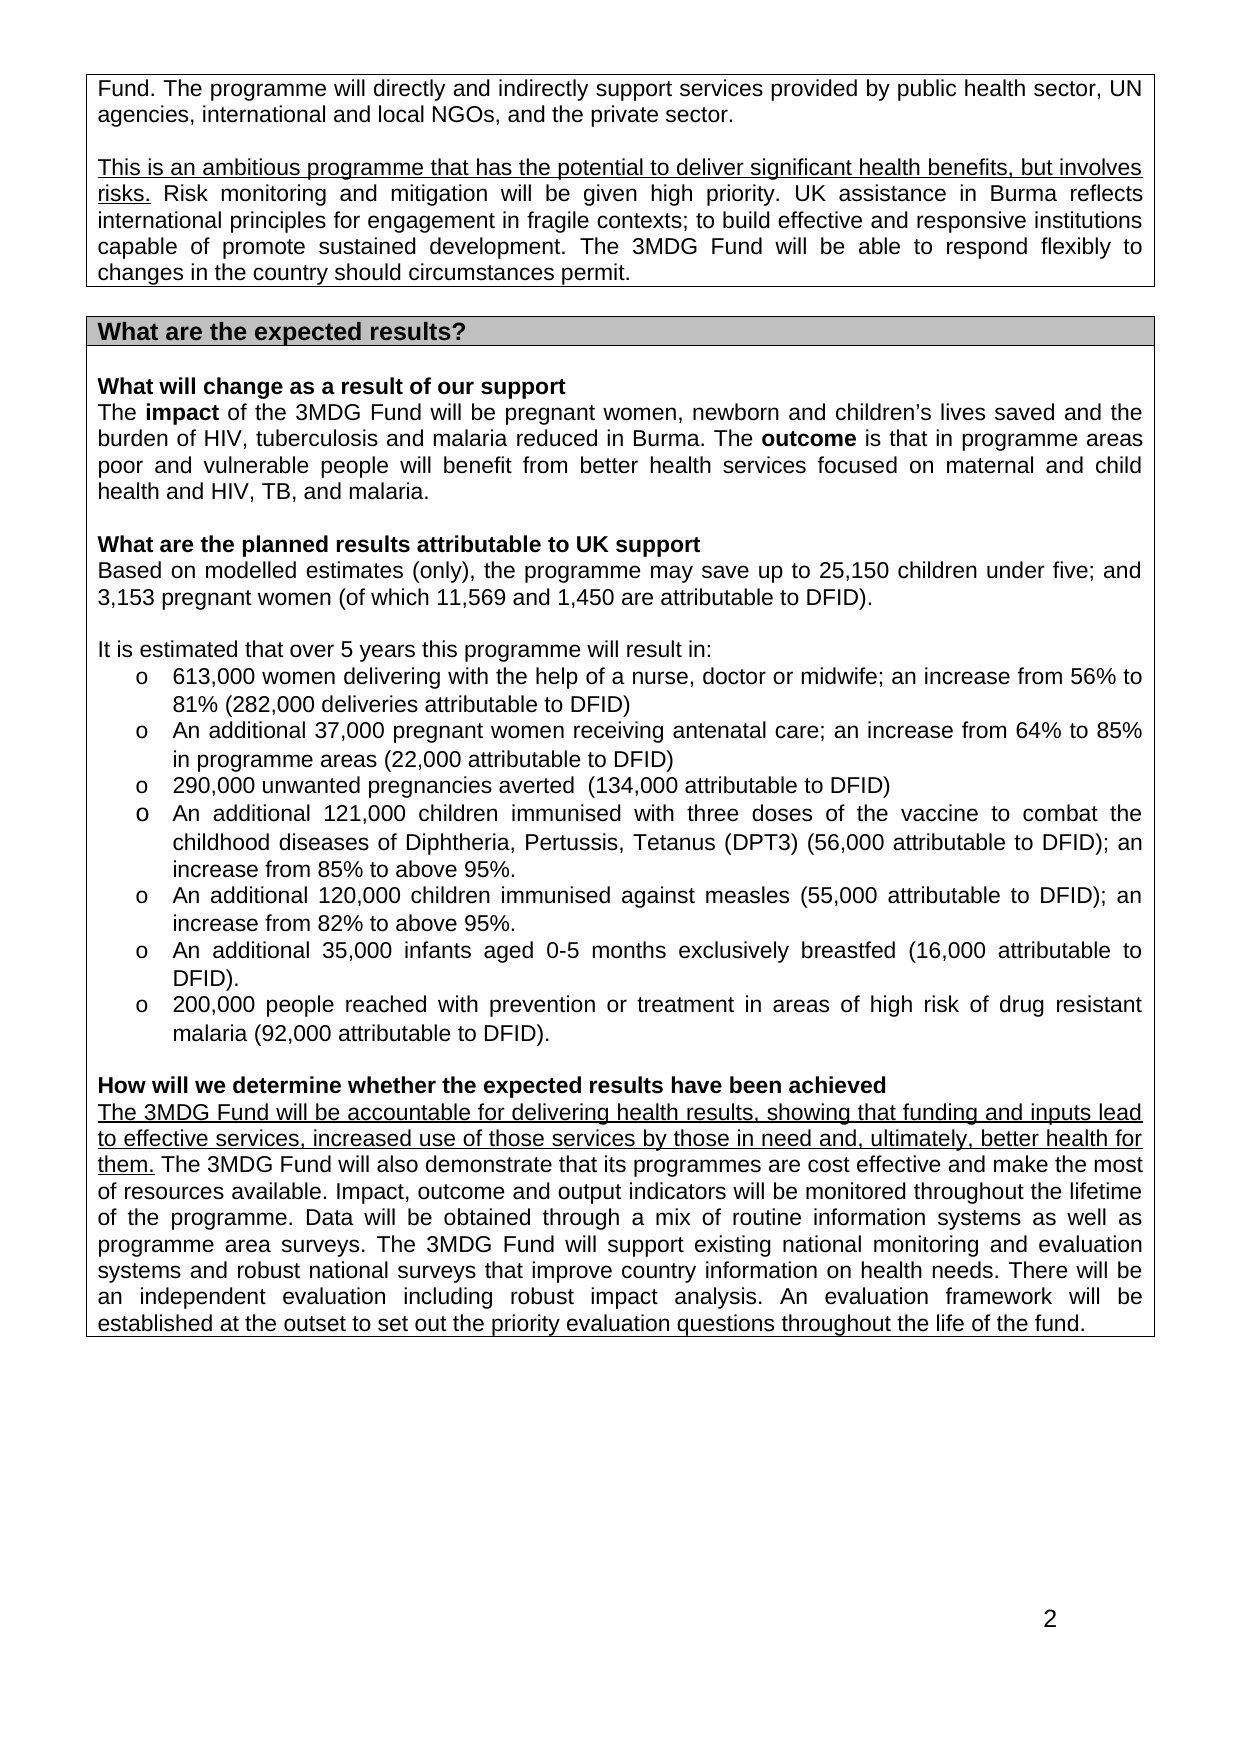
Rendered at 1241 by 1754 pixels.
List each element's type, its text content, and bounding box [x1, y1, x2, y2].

table_cell Fund. The programme will directly and indirectly support services provided by public health sector, UN agencies, international and local NGOs, and the private sector. This is an ambitious programme that has the potential to deliver significant health benefits, but involves risks. Risk monitoring and mitigation will be given high priority. UK assistance in Burma reflects international principles for engagement in fragile contexts; to build effective and responsive institutions capable of promote sustained development. The 3MDG Fund will be able to respond flexibly to changes in the country should circumstances permit. [87, 75, 1154, 286]
table_cell What will change as a result of our support The impact of the 3MDG Fund will be pregnant women, newborn and children’s lives saved and the burden of HIV, tuberculosis and malaria reduced in Burma. The outcome is that in programme areas poor and vulnerable people will benefit from better health services focused on maternal and child health and HIV, TB, and malaria. What are the planned results attributable to UK support Based on modelled estimates (only), the programme may save up to 25,150 children under five; and 3,153 pregnant women (of which 11,569 and 1,450 are attributable to DFID). It is estimated that over 5 years this programme will result in: 613,000 women delivering with the help of a nurse, doctor or midwife; an increase from 56% to 81% (282,000 deliveries attributable to DFID) An additional 37,000 pregnant women receiving antenatal care; an increase from 64% to 85% in programme areas (22,000 attributable to DFID) 290,000 unwanted pregnancies averted (134,000 attributable to DFID) An additional 121,000 children immunised with three doses of the vaccine to combat the childhood diseases of Diphtheria, Pertussis, Tetanus (DPT3) (56,000 attributable to DFID); an increase from 85% to above 95%. An additional 120,000 children immunised against measles (55,000 attributable to DFID); an increase from 82% to above 95%. An additional 35,000 infants aged 0-5 months exclusively breastfed (16,000 attributable to DFID). 200,000 people reached with prevention or treatment in areas of high risk of drug resistant malaria (92,000 attributable to DFID). How will we determine whether the expected results have been achieved The 3MDG Fund will be accountable for delivering health results, showing that funding and inputs lead to effective services, increased use of those services by those in need and, ultimately, better health for them. The 3MDG Fund will also demonstrate that its programmes are cost effective and make the most of resources available. Impact, outcome and output indicators will be monitored throughout the lifetime of the programme. Data will be obtained through a mix of routine information systems as well as programme area surveys. The 3MDG Fund will support existing national monitoring and evaluation systems and robust national surveys that improve country information on health needs. There will be an independent evaluation including robust impact analysis. An evaluation framework will be established at the outset to set out the priority evaluation questions throughout the life of the fund. [87, 346, 1154, 1336]
table_header What are the expected results? [87, 317, 1154, 345]
